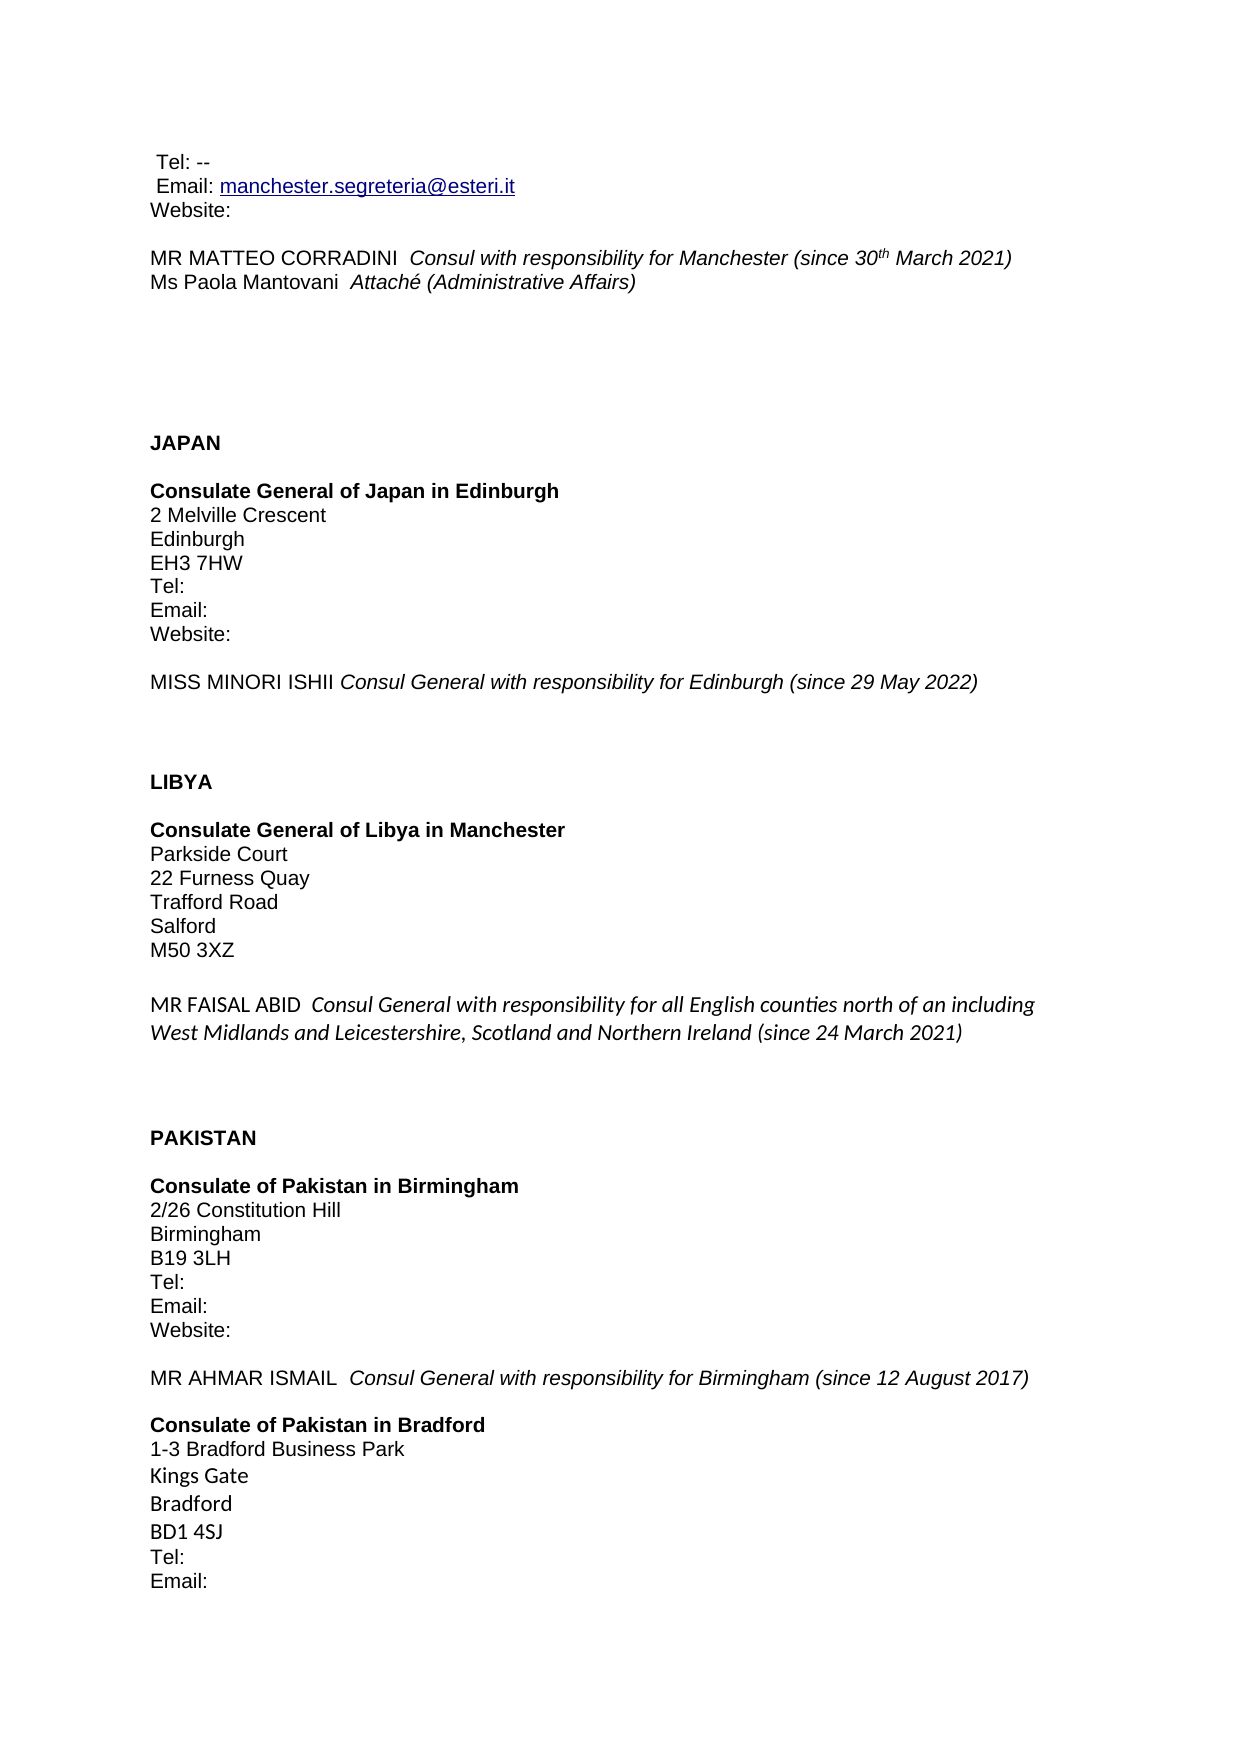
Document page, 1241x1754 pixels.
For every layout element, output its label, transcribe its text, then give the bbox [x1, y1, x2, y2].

text Consulate of Pakistan in Birmingham [150, 1174, 1090, 1198]
text Consulate General of Japan in Edinburgh [150, 478, 1090, 502]
text 2/26 Constitution Hill Birmingham B19 3LH Tel: Email: Website: [150, 1198, 1090, 1341]
text JAPAN [150, 431, 1090, 454]
text MR AHMAR ISMAIL Consul General with responsibility for Birmingham (since 12 August 2017) [150, 1365, 1090, 1389]
text Ms Paola Mantovani Attaché (Administrative Affairs) [150, 270, 1090, 294]
text Consulate of Pakistan in Bradford [150, 1413, 1090, 1437]
text Consulate General of Libya in Manchester Parkside Court 22 Furness Quay Trafford Road Salford M50 3XZ [150, 818, 1090, 962]
text MR FAISAL ABID Consul General with responsibility for all English counties north of an including West Midlands and Leicestershire, Scotland and Northern Ireland (since 24 March 2021) [150, 990, 1090, 1046]
text MISS MINORI ISHII Consul General with responsibility for Edinburgh (since 29 May 2022) [150, 670, 1090, 694]
text MR MATTEO CORRADINI Consul with responsibility for Manchester (since 30th March 2021) [150, 246, 1090, 270]
text 2 Melville Crescent Edinburgh EH3 7HW Tel: Email: Website: [150, 502, 1090, 670]
text Tel: [150, 1545, 1090, 1569]
text Tel: -- Email: manchester.segreteria@esteri.it Website: [150, 150, 1090, 222]
text 1-3 Bradford Business Park Kings Gate Bradford BD1 4SJ [150, 1437, 1090, 1545]
text LIBYA [150, 770, 1090, 818]
text Email: [150, 1569, 1090, 1593]
text PAKISTAN [150, 1126, 1090, 1174]
